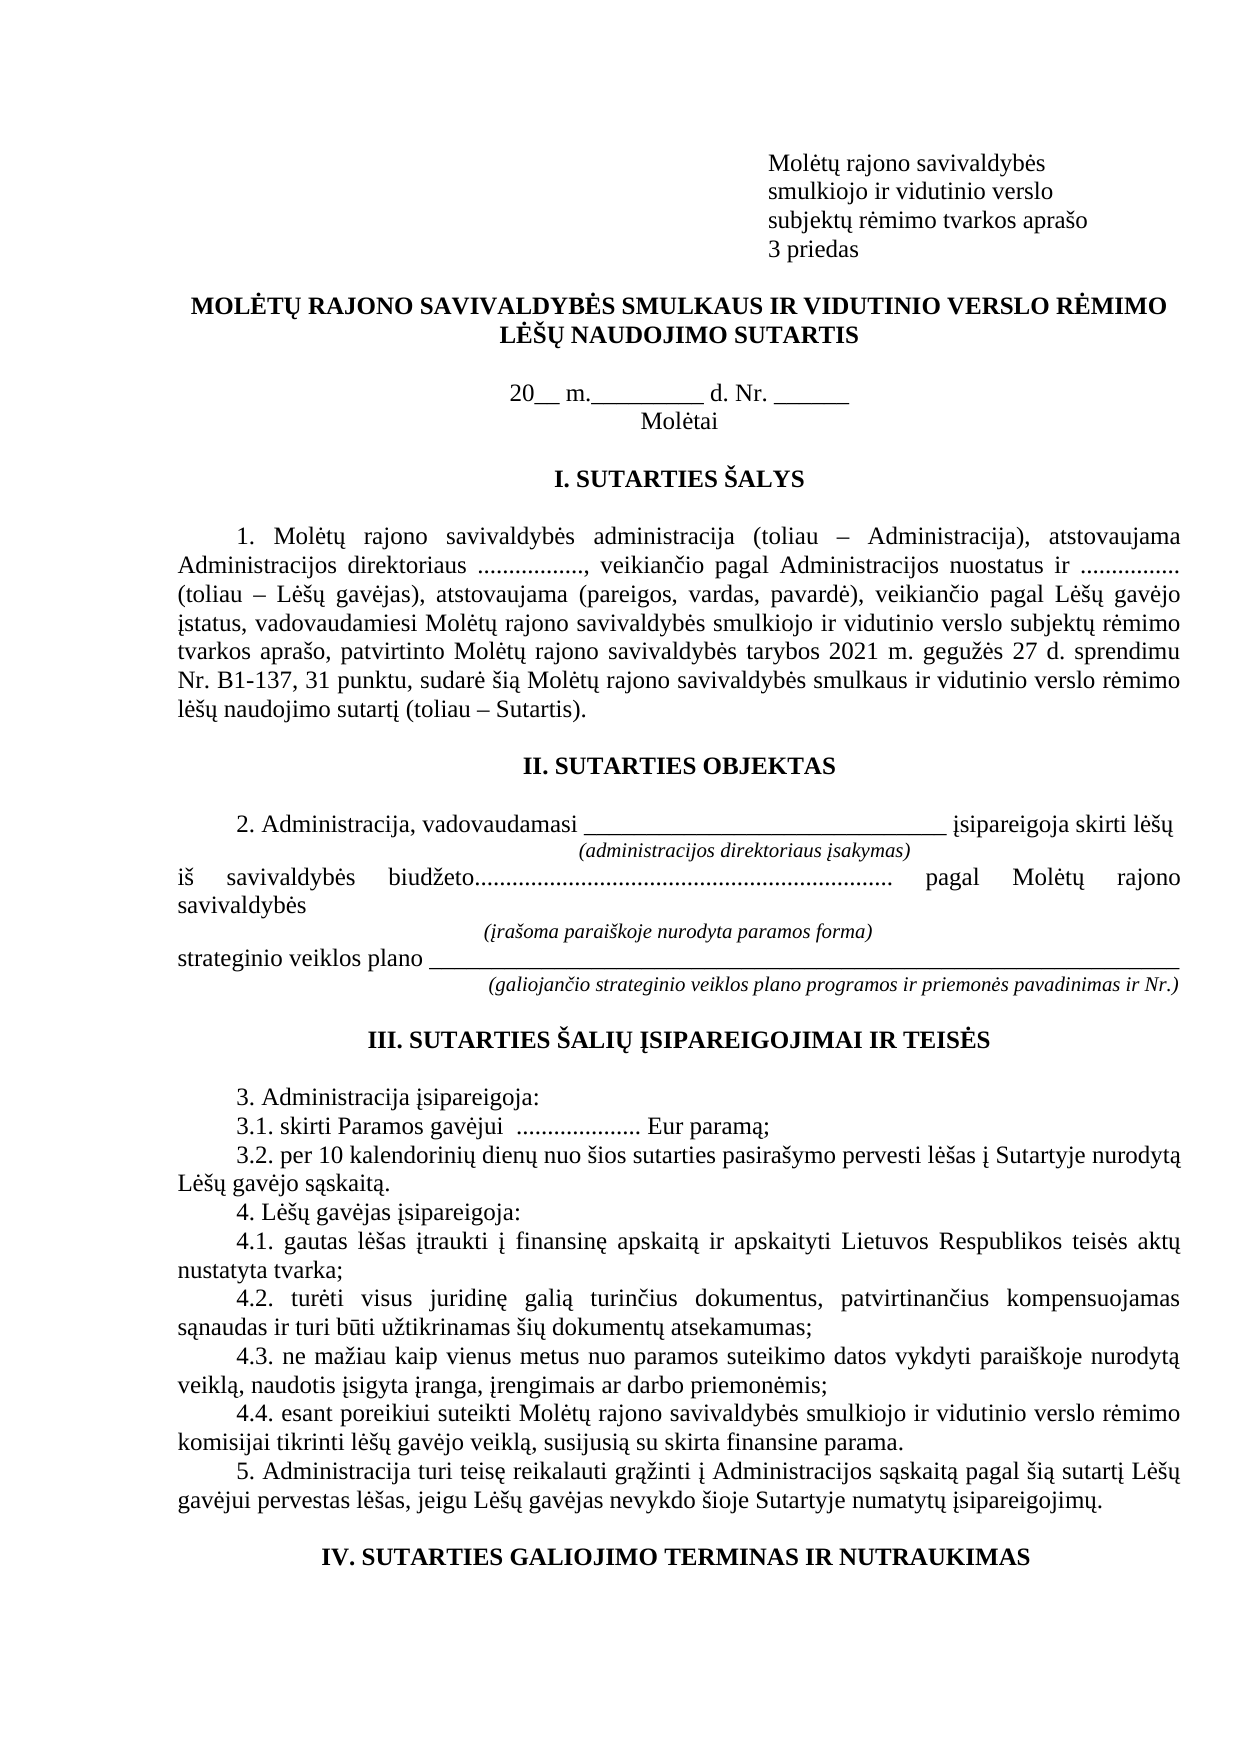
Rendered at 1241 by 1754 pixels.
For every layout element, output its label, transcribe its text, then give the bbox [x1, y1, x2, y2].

text subjektų rėmimo tvarkos aprašo [177, 205, 1181, 234]
text MOLĖTŲ RAJONO SAVIVALDYBĖS SMULKAUS IR VIDUTINIO VERSLO RĖMIMO LĖŠŲ NAUDOJIMO SUTARTIS [177, 291, 1181, 349]
text iš savivaldybės biudžeto................................................................... pagal Molėtų rajono savivaldybės [177, 862, 1181, 919]
text 4.1. gautas lėšas įtraukti į finansinę apskaitą ir apskaityti Lietuvos Respublikos teisės aktų nustatyta tvarka; [177, 1226, 1181, 1283]
text 1. Molėtų rajono savivaldybės administracija (toliau – Administracija), atstovaujama Administracijos direktoriaus ................., veikiančio pagal Administracijos nuostatus ir ................ (toliau – Lėšų gavėjas), atstovaujama (pareigos, vardas, pavardė), veikiančio pagal Lėšų gavėjo įstatus, vadovaudamiesi Molėtų rajono savivaldybės smulkiojo ir vidutinio verslo subjektų rėmimo tvarkos aprašo, patvirtinto Molėtų rajono savivaldybės tarybos 2021 m. gegužės 27 d. sprendimu Nr. B1-137, 31 punktu, sudarė šią Molėtų rajono savivaldybės smulkaus ir vidutinio verslo rėmimo lėšų naudojimo sutartį (toliau – Sutartis). [177, 521, 1181, 723]
text III. SUTARTIES ŠALIŲ ĮSIPAREIGOJIMAI IR TEISĖS [177, 1025, 1181, 1053]
text 3 priedas [177, 234, 1181, 263]
text Molėtų rajono savivaldybės [177, 148, 1181, 176]
text 5. Administracija turi teisę reikalauti grąžinti į Administracijos sąskaitą pagal šią sutartį Lėšų gavėjui pervestas lėšas, jeigu Lėšų gavėjas nevykdo šioje Sutartyje numatytų įsipareigojimų. [177, 1456, 1181, 1513]
text strateginio veiklos plano ____________________________________________________________ [177, 943, 1181, 972]
text 4.3. ne mažiau kaip vienus metus nuo paramos suteikimo datos vykdyti paraiškoje nurodytą veiklą, naudotis įsigyta įranga, įrengimais ar darbo priemonėmis; [177, 1341, 1181, 1398]
text I. SUTARTIES ŠALYS [177, 464, 1181, 493]
text (įrašoma paraiškoje nurodyta paramos forma) [177, 919, 1181, 943]
text IV. SUTARTIES GALIOJIMO TERMINAS IR NUTRAUKIMAS [177, 1542, 1181, 1571]
text 20__ m._________ d. Nr. ______ [177, 378, 1181, 406]
text (galiojančio strateginio veiklos plano programos ir priemonės pavadinimas ir Nr.) [177, 972, 1181, 996]
text II. SUTARTIES OBJEKTAS [177, 751, 1181, 780]
text (administracijos direktoriaus įsakymas) [177, 838, 1181, 862]
text 4.4. esant poreikiui suteikti Molėtų rajono savivaldybės smulkiojo ir vidutinio verslo rėmimo komisijai tikrinti lėšų gavėjo veiklą, susijusią su skirta finansine parama. [177, 1398, 1181, 1456]
text 4.2. turėti visus juridinę galią turinčius dokumentus, patvirtinančius kompensuojamas sąnaudas ir turi būti užtikrinamas šių dokumentų atsekamumas; [177, 1283, 1181, 1341]
text 4. Lėšų gavėjas įsipareigoja: [177, 1197, 1181, 1226]
text 3.2. per 10 kalendorinių dienų nuo šios sutarties pasirašymo pervesti lėšas į Sutartyje nurodytą Lėšų gavėjo sąskaitą. [177, 1140, 1181, 1197]
text 3.1. skirti Paramos gavėjui .................... Eur paramą; [177, 1111, 1181, 1140]
text Molėtai [177, 406, 1181, 435]
text 3. Administracija įsipareigoja: [177, 1082, 1181, 1111]
text 2. Administracija, vadovaudamasi _____________________________ įsipareigoja skirti lėšų [177, 809, 1181, 838]
text smulkiojo ir vidutinio verslo [177, 176, 1181, 205]
